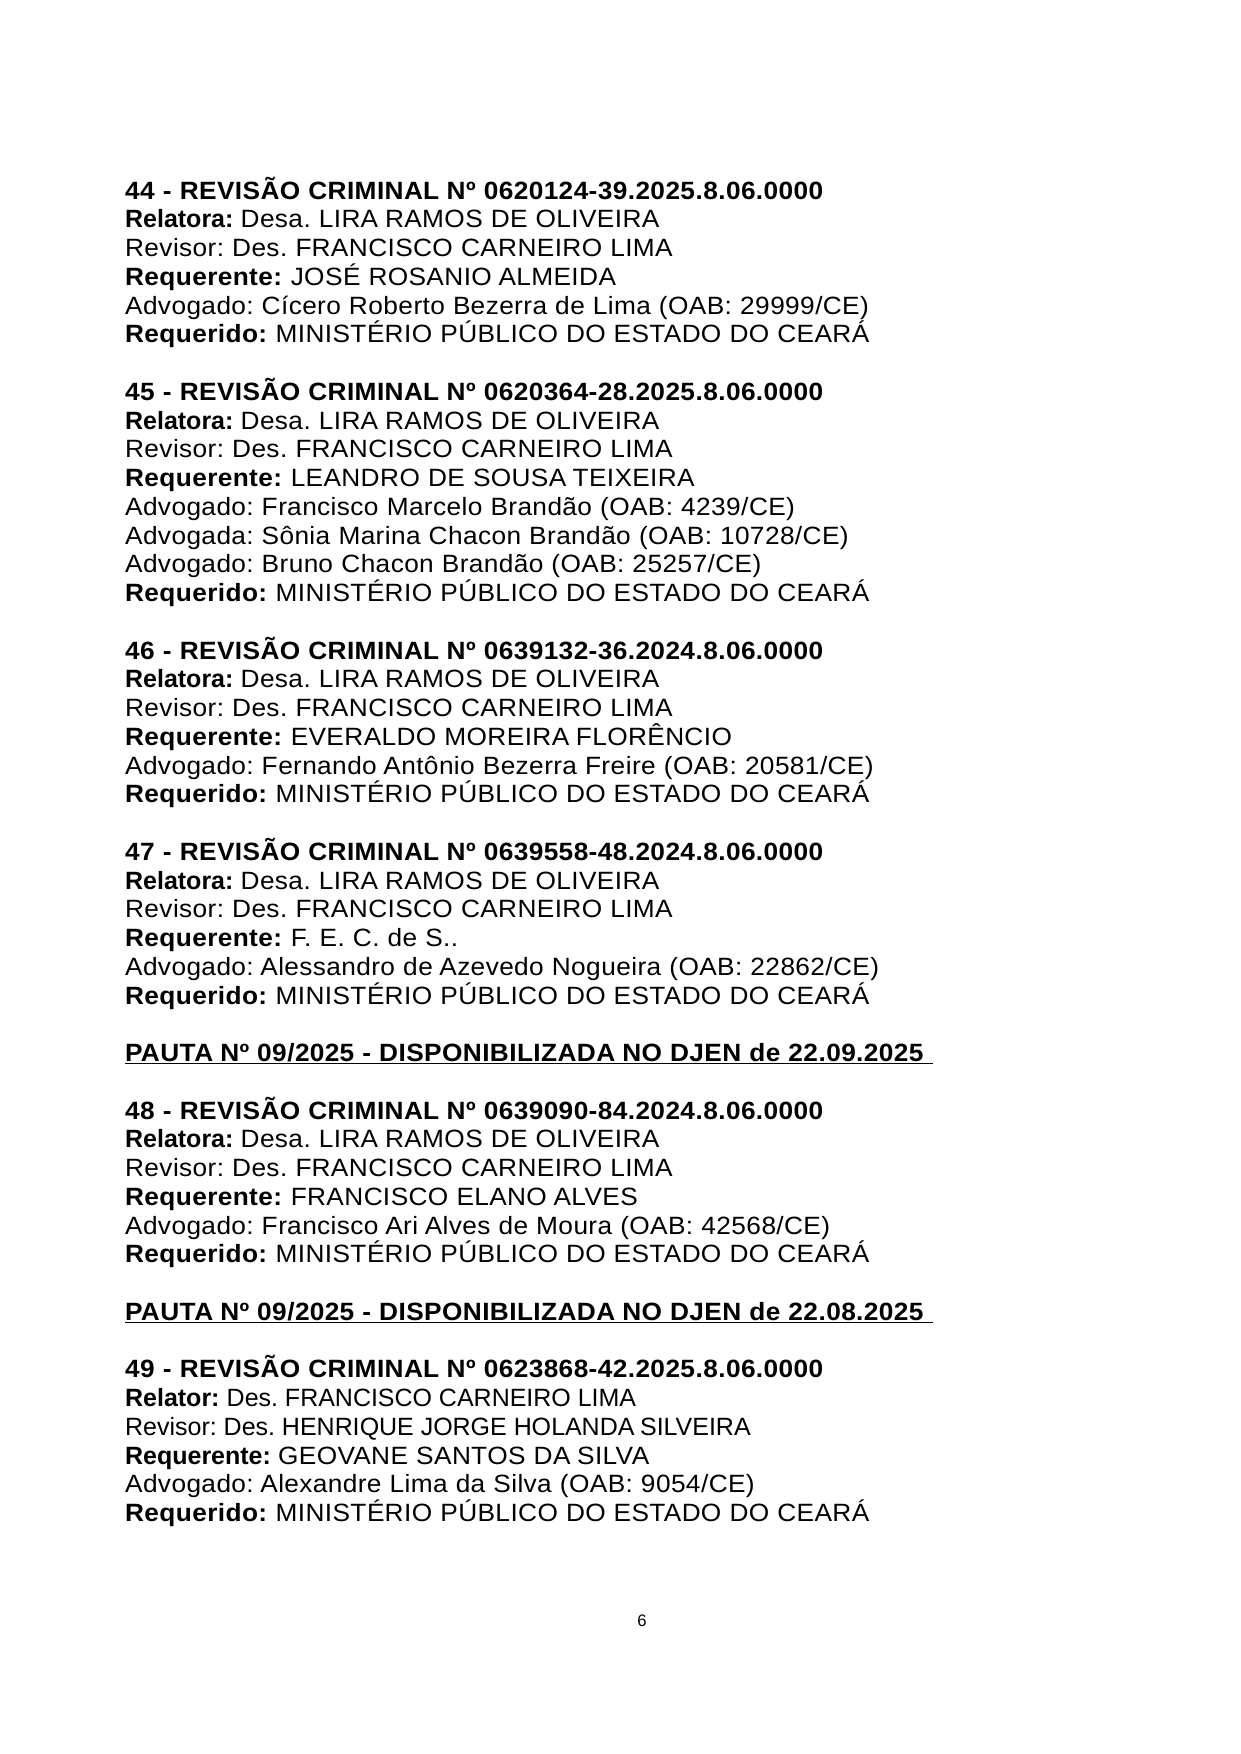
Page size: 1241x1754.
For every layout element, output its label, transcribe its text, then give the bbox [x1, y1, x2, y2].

text 45 - REVISÃO CRIMINAL Nº 0620364-28.2025.8.06.0000 [125, 377, 1159, 406]
text Relatora: Desa. LIRA RAMOS DE OLIVEIRA [125, 406, 1158, 434]
text Requerido: MINISTÉRIO PÚBLICO DO ESTADO DO CEARÁ [125, 981, 1159, 1009]
text Requerente: F. E. C. de S.. [125, 923, 1159, 952]
text Relatora: Desa. LIRA RAMOS DE OLIVEIRA [125, 866, 1158, 894]
text 46 - REVISÃO CRIMINAL Nº 0639132-36.2024.8.06.0000 [125, 636, 1159, 664]
text Requerido: MINISTÉRIO PÚBLICO DO ESTADO DO CEARÁ [125, 1239, 1159, 1268]
text Relator: Des. FRANCISCO CARNEIRO LIMA [125, 1383, 1158, 1412]
text Advogado: Alexandre Lima da Silva (OAB: 9054/CE) [125, 1469, 1158, 1498]
text Requerente: FRANCISCO ELANO ALVES [125, 1182, 1159, 1211]
text 48 - REVISÃO CRIMINAL Nº 0639090-84.2024.8.06.0000 [125, 1096, 1159, 1124]
text Requerido: MINISTÉRIO PÚBLICO DO ESTADO DO CEARÁ [125, 1498, 1158, 1527]
text Revisor: Des. FRANCISCO CARNEIRO LIMA [125, 233, 1158, 262]
text Requerente: GEOVANE SANTOS DA SILVA [125, 1441, 1158, 1469]
text Revisor: Des. HENRIQUE JORGE HOLANDA SILVEIRA [125, 1412, 1158, 1441]
text Advogado: Bruno Chacon Brandão (OAB: 25257/CE) [125, 549, 1159, 578]
text Advogado: Alessandro de Azevedo Nogueira (OAB: 22862/CE) [125, 952, 1159, 981]
text Relatora: Desa. LIRA RAMOS DE OLIVEIRA [125, 204, 1158, 233]
text PAUTA Nº 09/2025 - DISPONIBILIZADA NO DJEN de 22.09.2025 [125, 1038, 1158, 1067]
text 49 - REVISÃO CRIMINAL Nº 0623868-42.2025.8.06.0000 [125, 1354, 1158, 1383]
text Advogado: Cícero Roberto Bezerra de Lima (OAB: 29999/CE) [125, 291, 1159, 319]
text Requerido: MINISTÉRIO PÚBLICO DO ESTADO DO CEARÁ [125, 319, 1159, 348]
text Requerente: EVERALDO MOREIRA FLORÊNCIO [125, 722, 1159, 751]
text Requerente: JOSÉ ROSANIO ALMEIDA [125, 262, 1159, 291]
text Advogado: Francisco Ari Alves de Moura (OAB: 42568/CE) [125, 1211, 1159, 1239]
text Requerente: LEANDRO DE SOUSA TEIXEIRA [125, 463, 1159, 492]
text PAUTA Nº 09/2025 - DISPONIBILIZADA NO DJEN de 22.08.2025 [125, 1297, 1158, 1326]
text Revisor: Des. FRANCISCO CARNEIRO LIMA [125, 1153, 1158, 1182]
text Requerido: MINISTÉRIO PÚBLICO DO ESTADO DO CEARÁ [125, 578, 1159, 607]
text Revisor: Des. FRANCISCO CARNEIRO LIMA [125, 693, 1158, 722]
text Relatora: Desa. LIRA RAMOS DE OLIVEIRA [125, 1124, 1158, 1153]
text Requerido: MINISTÉRIO PÚBLICO DO ESTADO DO CEARÁ [125, 779, 1159, 808]
text 47 - REVISÃO CRIMINAL Nº 0639558-48.2024.8.06.0000 [125, 837, 1159, 866]
text Advogado: Fernando Antônio Bezerra Freire (OAB: 20581/CE) [125, 751, 1159, 779]
text Revisor: Des. FRANCISCO CARNEIRO LIMA [125, 894, 1158, 923]
text Advogada: Sônia Marina Chacon Brandão (OAB: 10728/CE) [125, 521, 1159, 549]
text Revisor: Des. FRANCISCO CARNEIRO LIMA [125, 434, 1158, 463]
text 44 - REVISÃO CRIMINAL Nº 0620124-39.2025.8.06.0000 [125, 176, 1159, 204]
text Relatora: Desa. LIRA RAMOS DE OLIVEIRA [125, 664, 1158, 693]
text Advogado: Francisco Marcelo Brandão (OAB: 4239/CE) [125, 492, 1159, 521]
